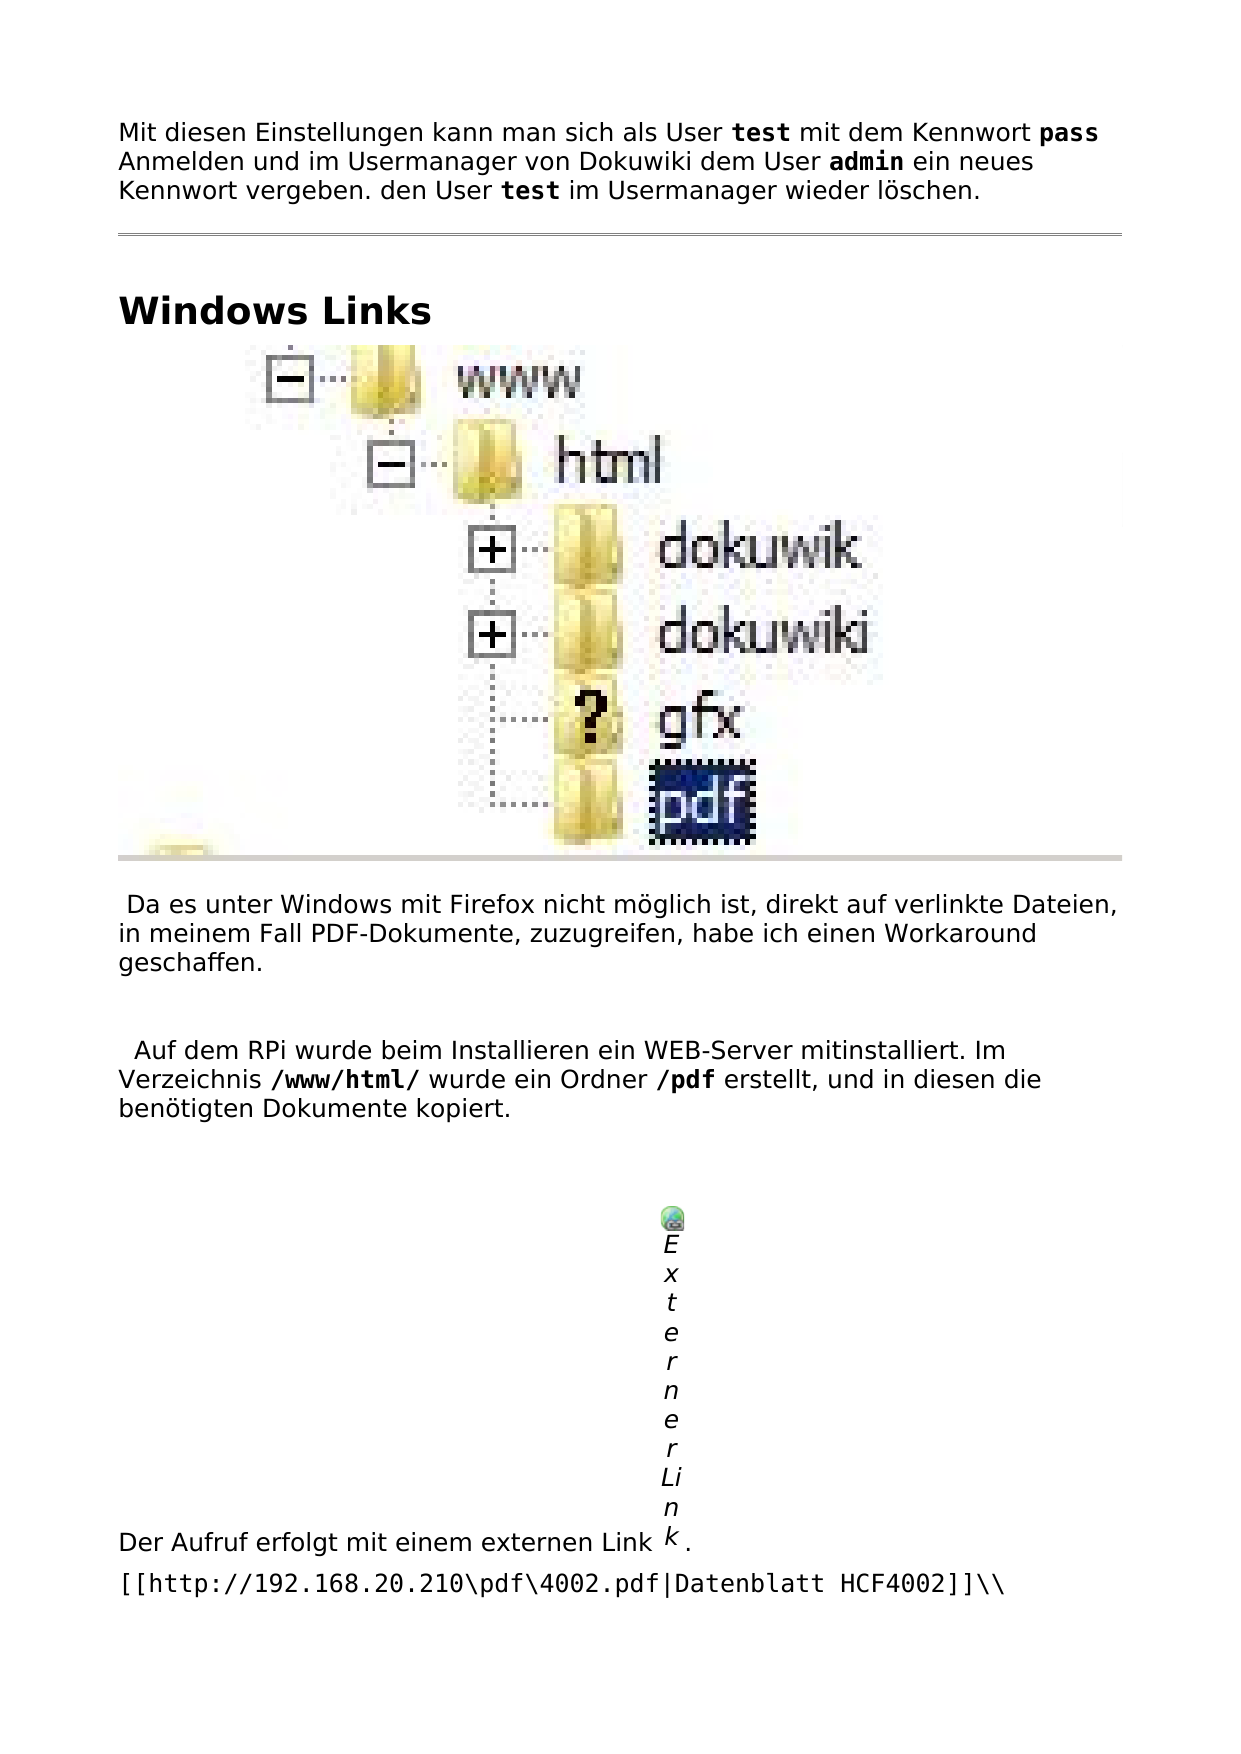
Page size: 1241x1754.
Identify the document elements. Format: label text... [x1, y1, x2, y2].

text Externer Link [661, 1231, 684, 1551]
text Da es unter Windows mit Firefox nicht möglich ist, direkt auf verlinkte Dateien, in meinem Fall PDF-Dokumente, zuzugreifen, habe ich einen Workaround geschaffen. Auf dem RPi wurde beim Installieren ein WEB-Server mitinstalliert. Im Verzeichnis /www/html/ wurde ein Ordner /pdf erstellt, und in diesen die benötigten Dokumente kopiert. [118, 861, 1122, 1182]
subtitle Windows Links [118, 289, 1122, 333]
text Mit diesen Einstellungen kann man sich als User test mit dem Kennwort pass Anmelden und im Usermanager von Dokuwiki dem User admin ein neues Kennwort vergeben. den User test im Usermanager wieder löschen. [118, 118, 1122, 206]
picture [660, 1206, 685, 1231]
picture [118, 345, 1123, 861]
text [[http://192.168.20.210\pdf\4002.pdf|Datenblatt HCF4002]]\\ [118, 1569, 1122, 1628]
text Der Aufruf erfolgt mit einem externen Link . [118, 1194, 1122, 1557]
